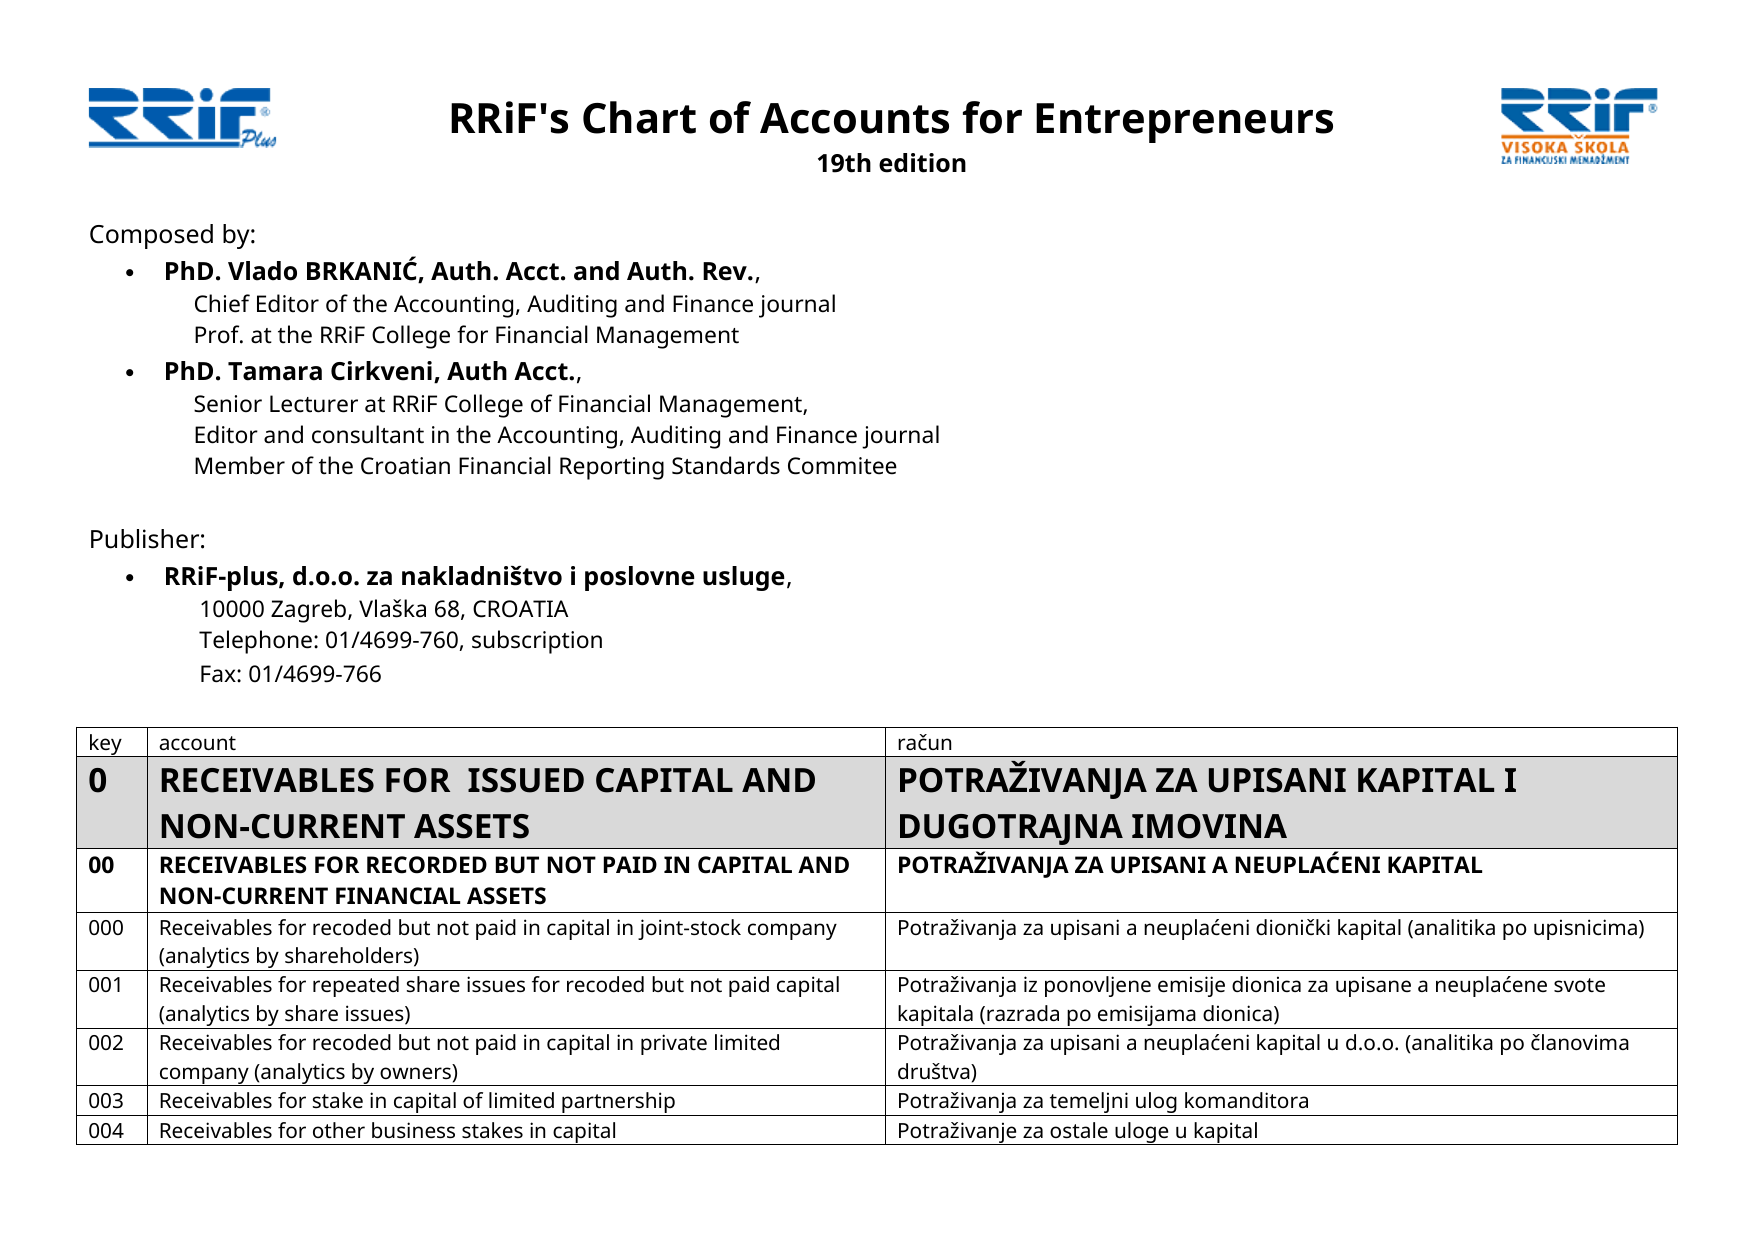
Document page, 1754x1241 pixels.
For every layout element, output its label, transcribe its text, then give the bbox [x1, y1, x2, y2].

table_cell Receivables for other business stakes in capital [148, 1116, 885, 1144]
table_header RRiF's Chart of Accounts for Entrepreneurs 19th edition [294, 89, 1490, 179]
table_cell Potraživanja za upisani a neuplaćeni kapital u d.o.o. (analitika po članovima društva) [886, 1029, 1677, 1085]
table_cell 00 [77, 849, 147, 912]
picture [1501, 88, 1658, 164]
table_header račun [886, 728, 1677, 756]
text Publisher: [89, 522, 1665, 556]
table_cell 003 [77, 1086, 147, 1115]
table_cell Receivables for recoded but not paid in capital in joint-stock company (analytics by shareholders) [148, 913, 885, 969]
table_cell Receivables for recoded but not paid in capital in private limited company (analytics by owners) [148, 1029, 885, 1085]
list PhD. Tamara Cirkveni, Auth Acct., Senior Lecturer at RRiF College of Financial Management, Editor and consultant in the Accounting, Auditing and Finance journal Member of the Croatian Financial Reporting Standards Commitee [126, 353, 1665, 481]
table_cell 001 [77, 971, 147, 1027]
text Composed by: [89, 217, 1665, 251]
table_cell Potraživanja iz ponovljene emisije dionica za upisane a neuplaćene svote kapitala (razrada po emisijama dionica) [886, 971, 1677, 1027]
table_cell RECEIVABLES FOR ISSUED CAPITAL AND NON-CURRENT ASSETS [148, 757, 885, 848]
table_cell 000 [77, 913, 147, 969]
table_cell Potraživanja za temeljni ulog komanditora [886, 1086, 1677, 1115]
table_cell Potraživanje za ostale uloge u kapital [886, 1116, 1677, 1144]
picture [88, 88, 277, 148]
table_cell Potraživanja za upisani a neuplaćeni dionički kapital (analitika po upisnicima) [886, 913, 1677, 969]
list RRiF-plus, d.o.o. za nakladništvo i poslovne usluge, 10000 Zagreb, Vlaška 68, CROATIA Telephone: 01/4699-760, subscription Fax: 01/4699-766 [126, 559, 1665, 689]
table_cell 004 [77, 1116, 147, 1144]
table_cell POTRAŽIVANJA ZA UPISANI A NEUPLAĆENI KAPITAL [886, 849, 1677, 912]
table_cell Receivables for repeated share issues for recoded but not paid capital (analytics by share issues) [148, 971, 885, 1027]
table_cell 002 [77, 1029, 147, 1085]
table_cell Receivables for stake in capital of limited partnership [148, 1086, 885, 1115]
table_cell POTRAŽIVANJA ZA UPISANI KAPITAL I DUGOTRAJNA IMOVINA [886, 757, 1677, 848]
table_cell 0 [77, 757, 147, 848]
table_header [1490, 89, 1669, 179]
table_header account [148, 728, 885, 756]
table_header [78, 89, 293, 179]
table_cell RECEIVABLES FOR RECORDED BUT NOT PAID IN CAPITAL AND NON-CURRENT FINANCIAL ASSETS [148, 849, 885, 912]
list PhD. Vlado BRKANIĆ, Auth. Acct. and Auth. Rev., Chief Editor of the Accounting, Auditing and Finance journal Prof. at the RRiF College for Financial Management [126, 254, 1665, 350]
table_header key [77, 728, 147, 756]
